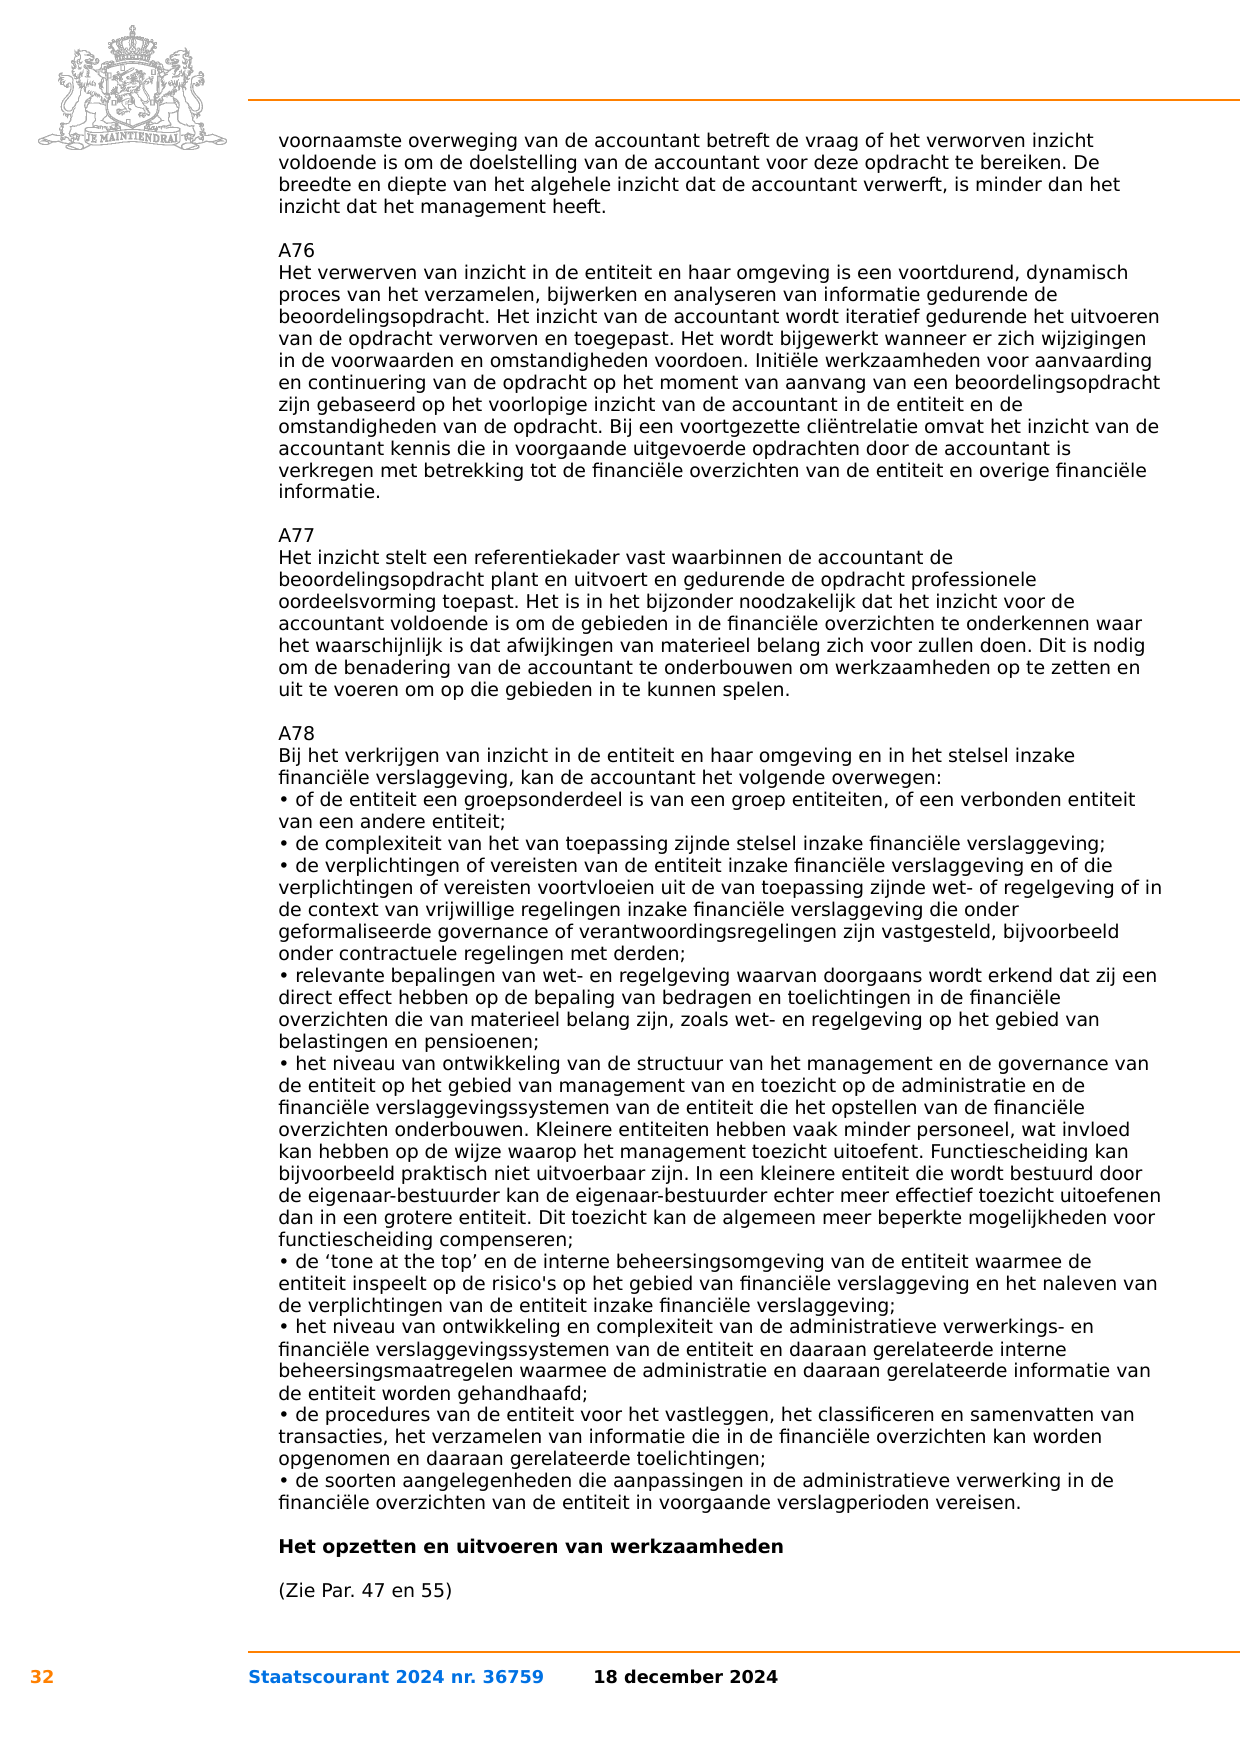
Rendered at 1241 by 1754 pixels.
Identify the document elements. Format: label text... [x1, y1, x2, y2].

text A76 [278, 240, 1163, 262]
text • de verplichtingen of vereisten van de entiteit inzake financiële verslaggeving en of die verplichtingen of vereisten voortvloeien uit de van toepassing zijnde wet- of regelgeving of in de context van vrijwillige regelingen inzake financiële verslaggeving die onder geformaliseerde governance of verantwoordingsregelingen zijn vastgesteld, bijvoorbeeld onder contractuele regelingen met derden; [278, 855, 1163, 965]
subtitle Het opzetten en uitvoeren van werkzaamheden [278, 1536, 1163, 1558]
text A77 [278, 525, 1163, 547]
text Bij het verkrijgen van inzicht in de entiteit en haar omgeving en in het stelsel inzake financiële verslaggeving, kan de accountant het volgende overwegen: [278, 745, 1163, 789]
text Het verwerven van inzicht in de entiteit en haar omgeving is een voortdurend, dynamisch proces van het verzamelen, bijwerken en analyseren van informatie gedurende de beoordelingsopdracht. Het inzicht van de accountant wordt iteratief gedurende het uitvoeren van de opdracht verworven en toegepast. Het wordt bijgewerkt wanneer er zich wijzigingen in de voorwaarden en omstandigheden voordoen. Initiële werkzaamheden voor aanvaarding en continuering van de opdracht op het moment van aanvang van een beoordelingsopdracht zijn gebaseerd op het voorlopige inzicht van de accountant in de entiteit en de omstandigheden van de opdracht. Bij een voortgezette cliëntrelatie omvat het inzicht van de accountant kennis die in voorgaande uitgevoerde opdrachten door de accountant is verkregen met betrekking tot de financiële overzichten van de entiteit en overige financiële informatie. [278, 262, 1163, 503]
text • het niveau van ontwikkeling en complexiteit van de administratieve verwerkings- en financiële verslaggevingssystemen van de entiteit en daaraan gerelateerde interne beheersingsmaatregelen waarmee de administratie en daaraan gerelateerde informatie van de entiteit worden gehandhaafd; [278, 1316, 1163, 1404]
text • de soorten aangelegenheden die aanpassingen in de administratieve verwerking in de financiële overzichten van de entiteit in voorgaande verslagperioden vereisen. [278, 1470, 1163, 1514]
text • de procedures van de entiteit voor het vastleggen, het classificeren en samenvatten van transacties, het verzamelen van informatie die in de financiële overzichten kan worden opgenomen en daaraan gerelateerde toelichtingen; [278, 1404, 1163, 1470]
text voornaamste overweging van de accountant betreft de vraag of het verworven inzicht voldoende is om de doelstelling van de accountant voor deze opdracht te bereiken. De breedte en diepte van het algehele inzicht dat de accountant verwerft, is minder dan het inzicht dat het management heeft. [278, 130, 1163, 218]
text • of de entiteit een groepsonderdeel is van een groep entiteiten, of een verbonden entiteit van een andere entiteit; [278, 789, 1163, 833]
text Het inzicht stelt een referentiekader vast waarbinnen de accountant de beoordelingsopdracht plant en uitvoert en gedurende de opdracht professionele oordeelsvorming toepast. Het is in het bijzonder noodzakelijk dat het inzicht voor de accountant voldoende is om de gebieden in de financiële overzichten te onderkennen waar het waarschijnlijk is dat afwijkingen van materieel belang zich voor zullen doen. Dit is nodig om de benadering van de accountant te onderbouwen om werkzaamheden op te zetten en uit te voeren om op die gebieden in te kunnen spelen. [278, 547, 1163, 701]
text • de ‘tone at the top’ en de interne beheersingsomgeving van de entiteit waarmee de entiteit inspeelt op de risico's op het gebied van financiële verslaggeving en het naleven van de verplichtingen van de entiteit inzake financiële verslaggeving; [278, 1251, 1163, 1316]
text A78 [278, 723, 1163, 745]
text • de complexiteit van het van toepassing zijnde stelsel inzake financiële verslaggeving; [278, 833, 1163, 855]
text • relevante bepalingen van wet- en regelgeving waarvan doorgaans wordt erkend dat zij een direct effect hebben op de bepaling van bedragen en toelichtingen in de financiële overzichten die van materieel belang zijn, zoals wet- en regelgeving op het gebied van belastingen en pensioenen; [278, 965, 1163, 1053]
text • het niveau van ontwikkeling van de structuur van het management en de governance van de entiteit op het gebied van management van en toezicht op de administratie en de financiële verslaggevingssystemen van de entiteit die het opstellen van de financiële overzichten onderbouwen. Kleinere entiteiten hebben vaak minder personeel, wat invloed kan hebben op de wijze waarop het management toezicht uitoefent. Functiescheiding kan bijvoorbeeld praktisch niet uitvoerbaar zijn. In een kleinere entiteit die wordt bestuurd door de eigenaar-bestuurder kan de eigenaar-bestuurder echter meer effectief toezicht uitoefenen dan in een grotere entiteit. Dit toezicht kan de algemeen meer beperkte mogelijkheden voor functiescheiding compenseren; [278, 1053, 1163, 1251]
text (Zie Par. 47 en 55) [278, 1580, 1163, 1602]
picture [38, 25, 227, 150]
